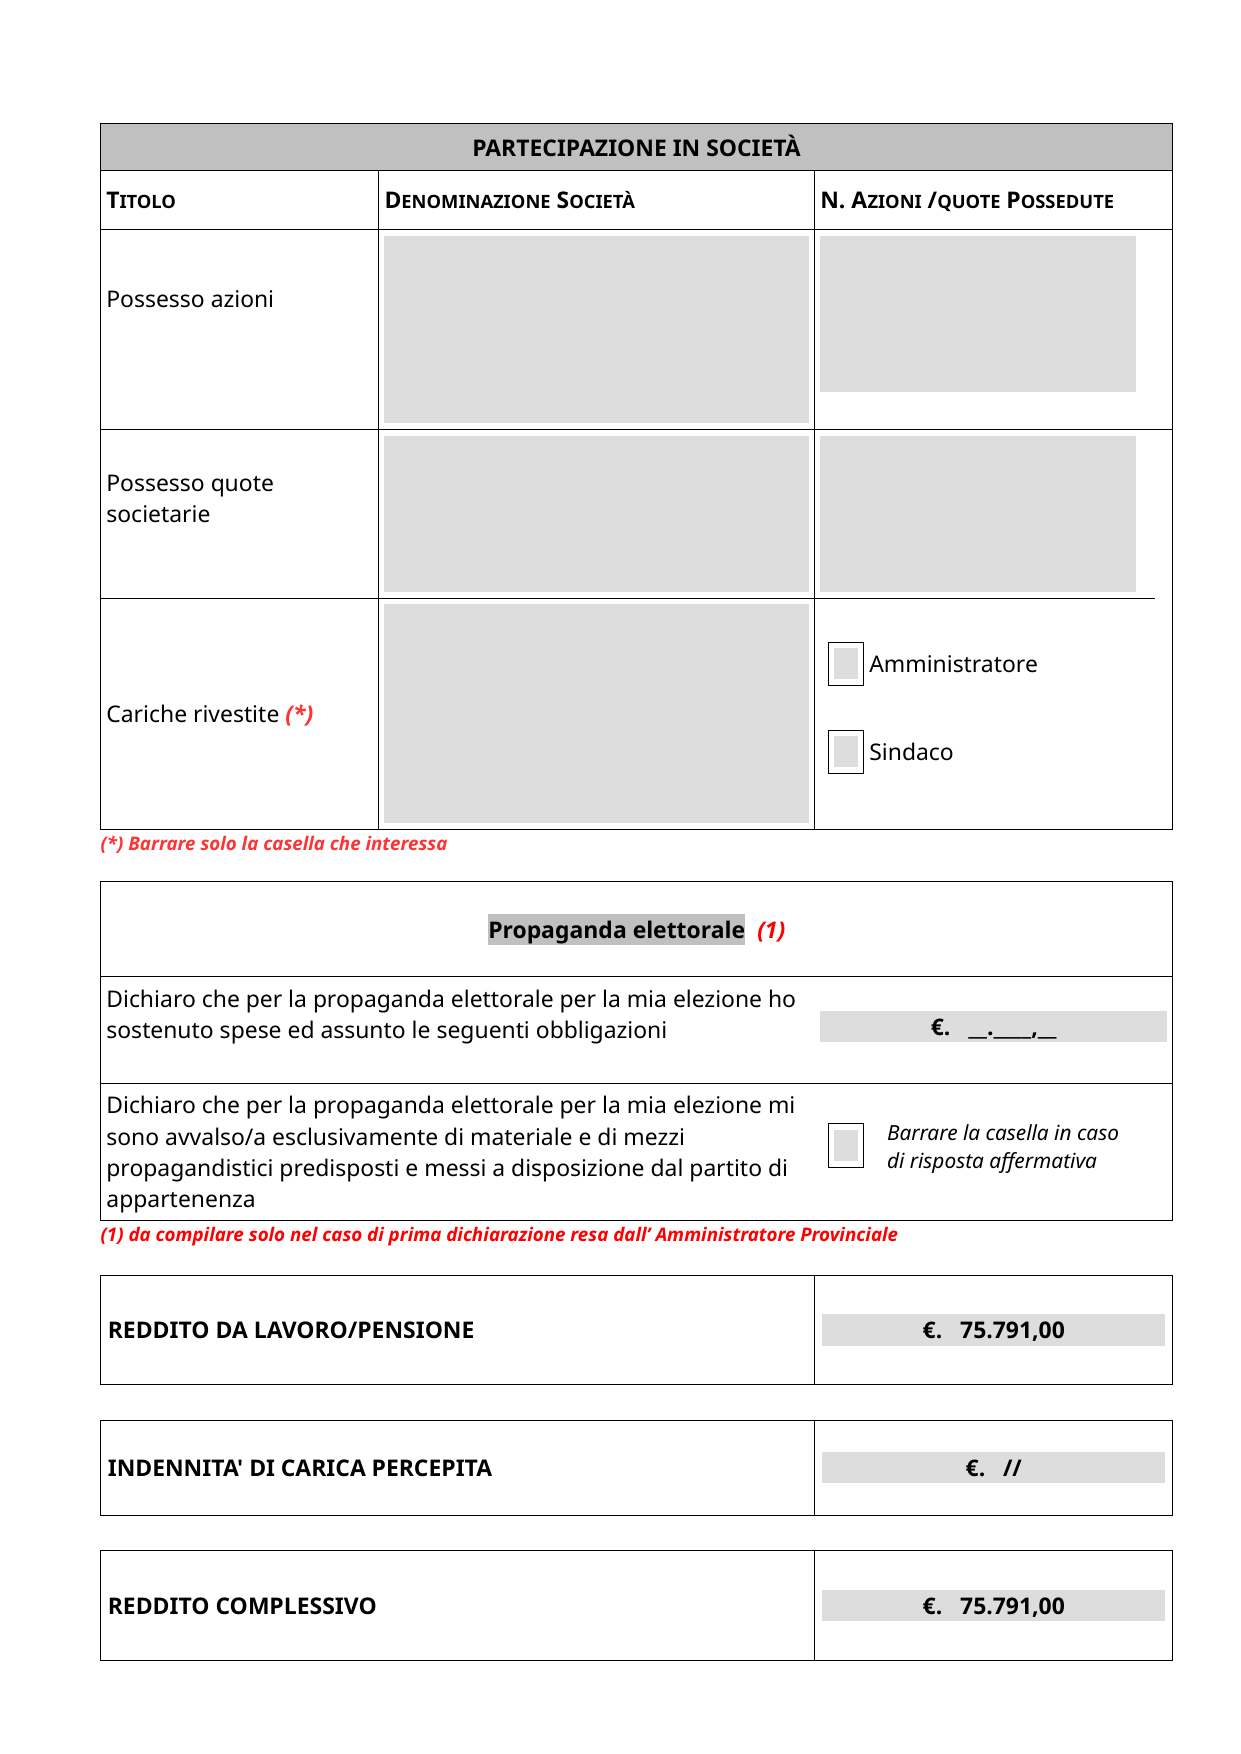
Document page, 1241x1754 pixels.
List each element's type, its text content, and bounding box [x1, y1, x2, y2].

table_cell Titolo [101, 171, 378, 229]
table_cell [828, 1168, 863, 1220]
table_header PARTECIPAZIONE IN SOCIETÀ [101, 124, 1172, 170]
table_cell [1142, 1084, 1155, 1123]
table_cell [1163, 1516, 1173, 1550]
table_cell [1155, 430, 1172, 598]
table_cell [864, 1084, 881, 1123]
table_cell [864, 1167, 881, 1220]
table_cell (1) da compilare solo nel caso di prima dichiarazione resa dall’ Amministratore Provinciale [100, 1221, 1142, 1275]
table_cell Barrare la casella in caso di risposta affermativa [881, 1084, 1142, 1220]
table_cell [815, 1123, 828, 1167]
table_cell Possesso quote societarie [101, 430, 378, 598]
table_cell [1163, 830, 1173, 881]
table_cell Cariche rivestite (*) [101, 599, 378, 829]
table_cell (*) Barrare solo la casella che interessa [100, 830, 1142, 881]
table_cell €. __.____,__ [815, 977, 1172, 1082]
table_cell [829, 1124, 863, 1167]
table_cell [1142, 171, 1155, 229]
table_cell [379, 599, 814, 829]
table_cell [1142, 642, 1155, 685]
table_cell [1142, 230, 1155, 429]
table_cell [1142, 1385, 1151, 1420]
table_cell Amministratore [864, 642, 1142, 685]
table_cell [815, 230, 1142, 429]
table_cell [828, 1084, 863, 1123]
table_cell [1155, 598, 1172, 642]
table_cell [1142, 685, 1155, 729]
table_cell [1142, 1123, 1155, 1167]
table_cell [1163, 1221, 1173, 1275]
table_cell INDENNITA' DI CARICA PERCEPITA [101, 1421, 814, 1515]
table_cell [379, 430, 814, 598]
table_cell Propaganda elettorale (1) [101, 882, 1172, 976]
table_cell [1151, 1385, 1162, 1420]
table_cell [1155, 685, 1172, 729]
table_cell [829, 643, 863, 685]
table_cell N. Azioni /quote Possedute [815, 171, 1142, 229]
table_cell Dichiaro che per la propaganda elettorale per la mia elezione ho sostenuto spese ed assunto le seguenti obbligazioni [101, 977, 814, 1082]
table_cell [1155, 642, 1172, 685]
table_cell [815, 642, 828, 685]
table_cell Possesso azioni [101, 230, 378, 429]
table_cell [829, 731, 863, 773]
table_cell [1142, 430, 1155, 598]
table_cell [815, 1084, 828, 1123]
table_cell [100, 1385, 1142, 1420]
table_cell [1151, 830, 1162, 881]
table_cell Denominazione Società [379, 171, 814, 229]
table_cell [1142, 599, 1155, 642]
table_cell [815, 685, 1142, 729]
table_cell [1151, 1221, 1162, 1275]
table_cell [864, 1123, 881, 1167]
table_cell [1155, 1123, 1172, 1167]
table_cell [1151, 1516, 1162, 1550]
table_cell [1142, 730, 1155, 773]
table_cell [815, 1167, 828, 1220]
table_cell REDDITO COMPLESSIVO [101, 1551, 814, 1660]
table_cell [1155, 1167, 1172, 1220]
table_cell €. 75.791,00 [815, 1551, 1172, 1660]
table_cell [1155, 171, 1172, 229]
table_cell Sindaco [864, 730, 1142, 773]
table_cell €. // [815, 1421, 1172, 1515]
table_cell [100, 1516, 1142, 1550]
table_cell €. 75.791,00 [815, 1276, 1172, 1384]
table_cell [1155, 230, 1172, 429]
table_cell [815, 430, 1142, 598]
table_cell [815, 730, 828, 773]
table_cell [379, 230, 814, 429]
table_cell [1155, 1084, 1172, 1123]
table_cell [815, 773, 1142, 829]
table_cell Dichiaro che per la propaganda elettorale per la mia elezione mi sono avvalso/a esclusivamente di materiale e di mezzi propagandistici predisposti e messi a disposizione dal partito di appartenenza [101, 1084, 814, 1220]
table_cell [1142, 1167, 1155, 1220]
table_cell [1142, 1516, 1151, 1550]
table_cell REDDITO DA LAVORO/PENSIONE [101, 1276, 814, 1384]
table_cell [1155, 773, 1172, 829]
table_cell [815, 599, 1142, 642]
table_cell [1142, 773, 1155, 829]
table_cell [1142, 1221, 1151, 1275]
table_cell [1142, 830, 1151, 881]
table_cell [1155, 730, 1172, 773]
table_cell [1163, 1385, 1173, 1420]
